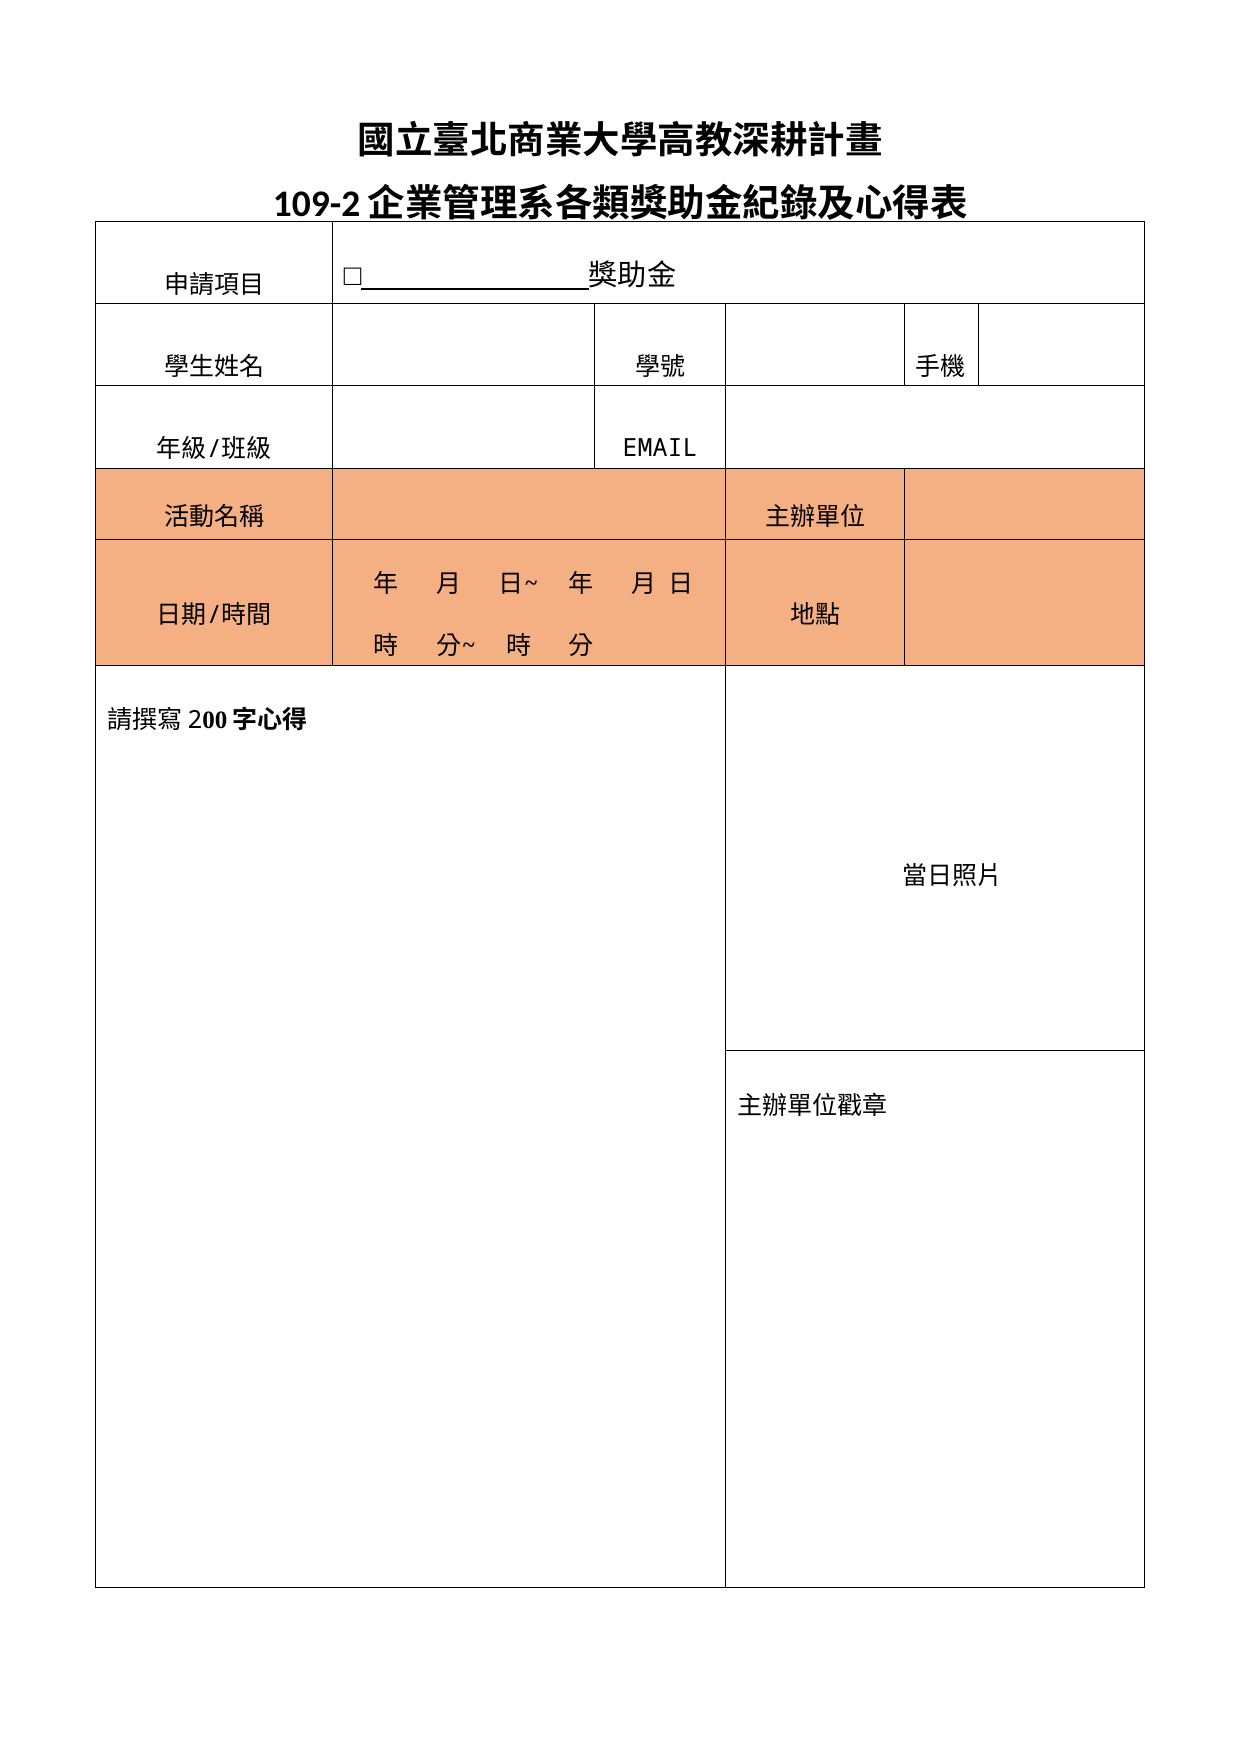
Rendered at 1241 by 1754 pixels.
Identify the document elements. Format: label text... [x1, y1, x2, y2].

table_cell 學號 [595, 304, 725, 385]
text 國立臺北商業大學高教深耕計畫 [75, 96, 1165, 158]
table_cell [726, 386, 1144, 468]
table_cell 手機 [905, 304, 978, 385]
table_cell 年級/班級 [96, 386, 332, 468]
table_cell [905, 540, 1144, 665]
table_cell 活動名稱 [96, 469, 332, 539]
table_cell [333, 469, 725, 539]
table_cell 主辦單位戳章 [726, 1051, 1144, 1587]
table_cell [979, 304, 1144, 385]
table_cell 日期/時間 [96, 540, 332, 665]
table_cell 學生姓名 [96, 304, 332, 385]
table_cell [333, 304, 594, 385]
table_cell 請撰寫200字心得 [96, 666, 725, 1587]
table_cell EMAIL [595, 386, 725, 468]
table_cell 年 月 日~ 年 月 日 時 分~ 時 分 [333, 540, 725, 665]
table_cell 當日照片 [726, 666, 1144, 1050]
table_cell [905, 469, 1144, 539]
text 109-2企業管理系各類獎助金紀錄及心得表 [75, 158, 1165, 221]
table_cell 地點 [726, 540, 904, 665]
table_cell [726, 304, 904, 385]
table_cell [333, 386, 594, 468]
table_cell 主辦單位 [726, 469, 904, 539]
table_header □ 獎助金 [333, 222, 1144, 303]
table_header 申請項目 [96, 222, 332, 303]
